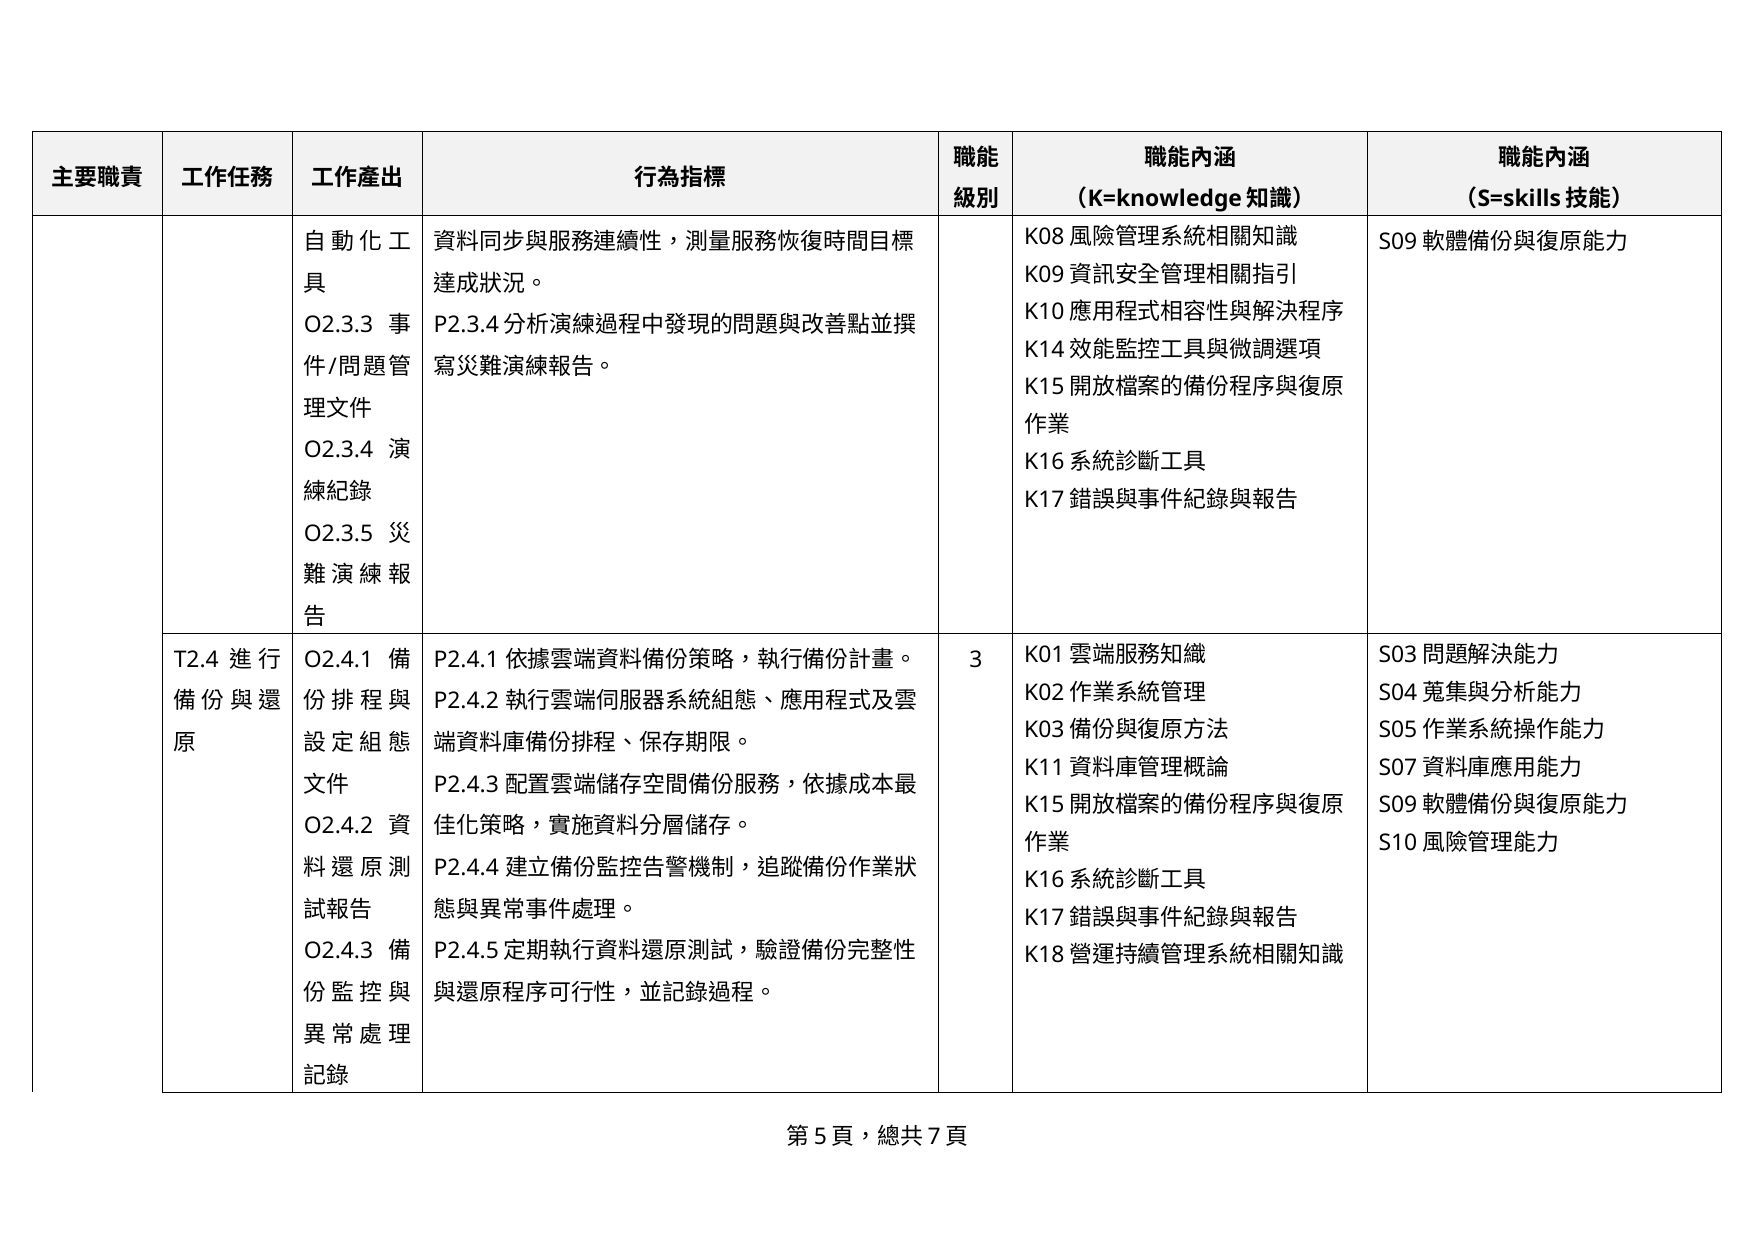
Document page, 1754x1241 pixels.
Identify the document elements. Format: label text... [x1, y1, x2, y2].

table_header 工作任務 [163, 132, 292, 215]
table_cell K08風險管理系統相關知識 K09資訊安全管理相關指引 K10應用程式相容性與解決程序 K14效能監控工具與微調選項 K15開放檔案的備份程序與復原作業 K16系統診斷工具 K17錯誤與事件紀錄與報告 [1013, 216, 1367, 633]
table_cell [939, 216, 1012, 633]
table_header 職能內涵 （K=knowledge知識） [1013, 132, 1367, 215]
table_cell P2.4.1 依據雲端資料備份策略，執行備份計畫。 P2.4.2 執行雲端伺服器系統組態、應用程式及雲端資料庫備份排程、保存期限。 P2.4.3 配置雲端儲存空間備份服務，依據成本最佳化策略，實施資料分層儲存。 P2.4.4 建立備份監控告警機制，追蹤備份作業狀態與異常事件處理。 P2.4.5定期執行資料還原測試，驗證備份完整性與還原程序可行性，並記錄過程。 [423, 634, 938, 1092]
table_cell 資料同步與服務連續性，測量服務恢復時間目標達成狀況。 P2.3.4分析演練過程中發現的問題與改善點並撰寫災難演練報告。 [423, 216, 938, 633]
table_cell S03問題解決能力 S04蒐集與分析能力 S05作業系統操作能力 S07資料庫應用能力 S09軟體備份與復原能力 S10風險管理能力 [1368, 634, 1721, 1092]
table_cell S09軟體備份與復原能力 [1368, 216, 1721, 633]
table_cell 3 [939, 634, 1012, 1092]
table_header 工作產出 [293, 132, 422, 215]
table_header 行為指標 [423, 132, 938, 215]
table_header 職能 級別 [939, 132, 1012, 215]
table_cell [163, 216, 292, 633]
table_header 職能內涵 （S=skills技能） [1368, 132, 1721, 215]
table_cell K01雲端服務知織 K02作業系統管理 K03備份與復原方法 K11資料庫管理概論 K15開放檔案的備份程序與復原作業 K16系統診斷工具 K17錯誤與事件紀錄與報告 K18營運持續管理系統相關知識 [1013, 634, 1367, 1092]
table_cell O2.4.1 備份排程與設定組態文件 O2.4.2 資料還原測試報告 O2.4.3 備份監控與異常處理記錄 [293, 634, 422, 1092]
table_header 主要職責 [33, 132, 162, 215]
table_cell 自動化工具 O2.3.3事件/問題管理文件 O2.3.4演練紀錄 O2.3.5災難演練報告 [293, 216, 422, 633]
table_cell T2.4進行備份與還原 [163, 634, 292, 1092]
